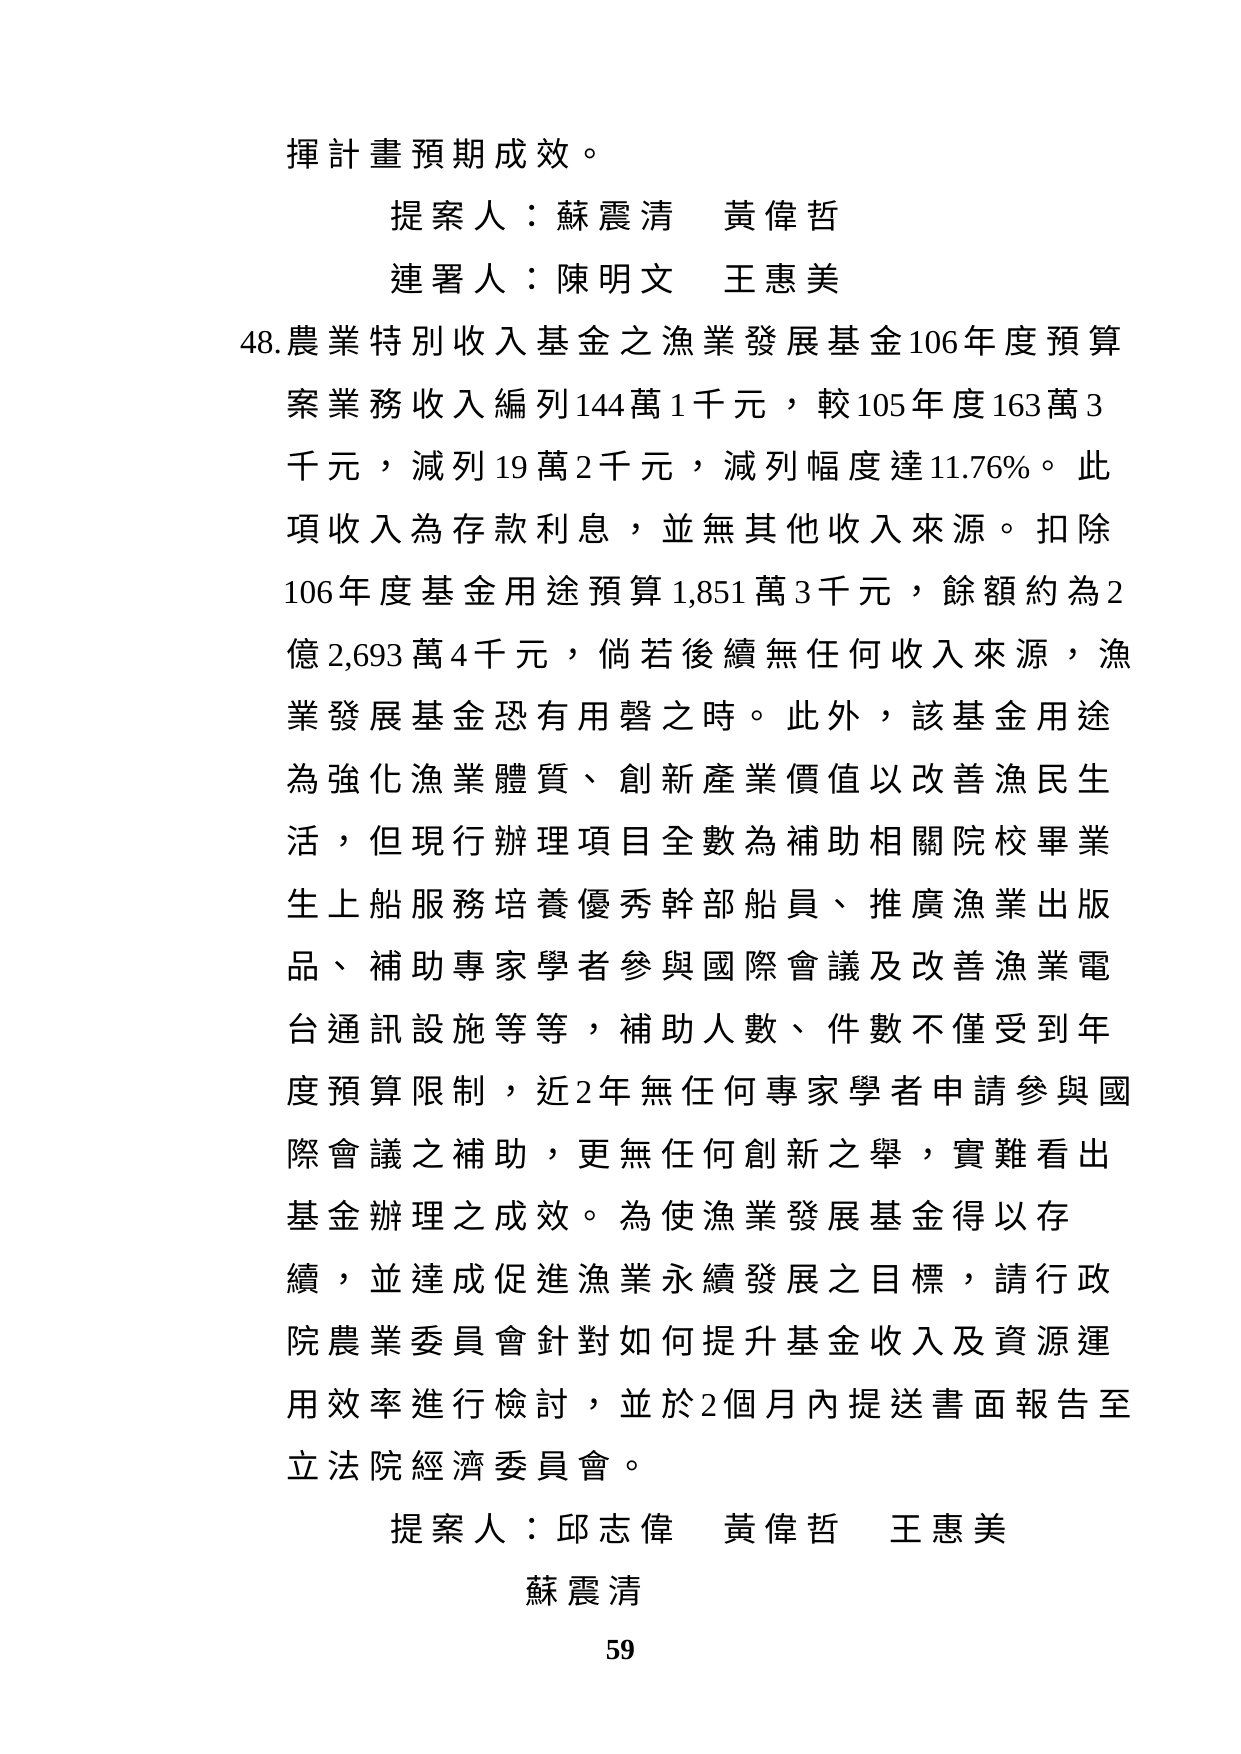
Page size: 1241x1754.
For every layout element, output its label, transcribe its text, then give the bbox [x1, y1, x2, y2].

list 揮計畫預期成效。 [231, 110, 1136, 173]
text 提案人：蘇震清 黃偉哲 [382, 173, 1032, 235]
text 提案人：邱志偉 黃偉哲 王惠美 蘇震清 [382, 1485, 1032, 1610]
text 連署人：陳明文 王惠美 [382, 235, 1032, 298]
list 農業特別收入基金之漁業發展基金106年度預算案業務收入編列144萬1千元，較105年度163萬3千元，減列19萬2千元，減列幅度達11.76%。此項收入為存款利息，並無其他收入來源。扣除106年度基金用途預算1,851萬3千元，餘額約為2億2,693萬4千元，倘若後續無任何收入來源，漁業發展基金恐有用磬之時。此外，該基金用途為強化漁業體質、創新產業價值以改善漁民生活，但現行辦理項目全數為補助相關院校畢業生上船服務培養優秀幹部船員、推廣漁業出版品、補助專家學者參與國際會議及改善漁業電台通訊設施等等，補助人數、件數不僅受到年度預算限制，近2年無任何專家學者申請參與國際會議之補助，更無任何創新之舉，實難看出基金辦理之成效。為使漁業發展基金得以存續，並達成促進漁業永續發展之目標，請行政院農業委員會針對如何提升基金收入及資源運用效率進行檢討，並於2個月內提送書面報告至立法院經濟委員會。 [231, 298, 1136, 1485]
